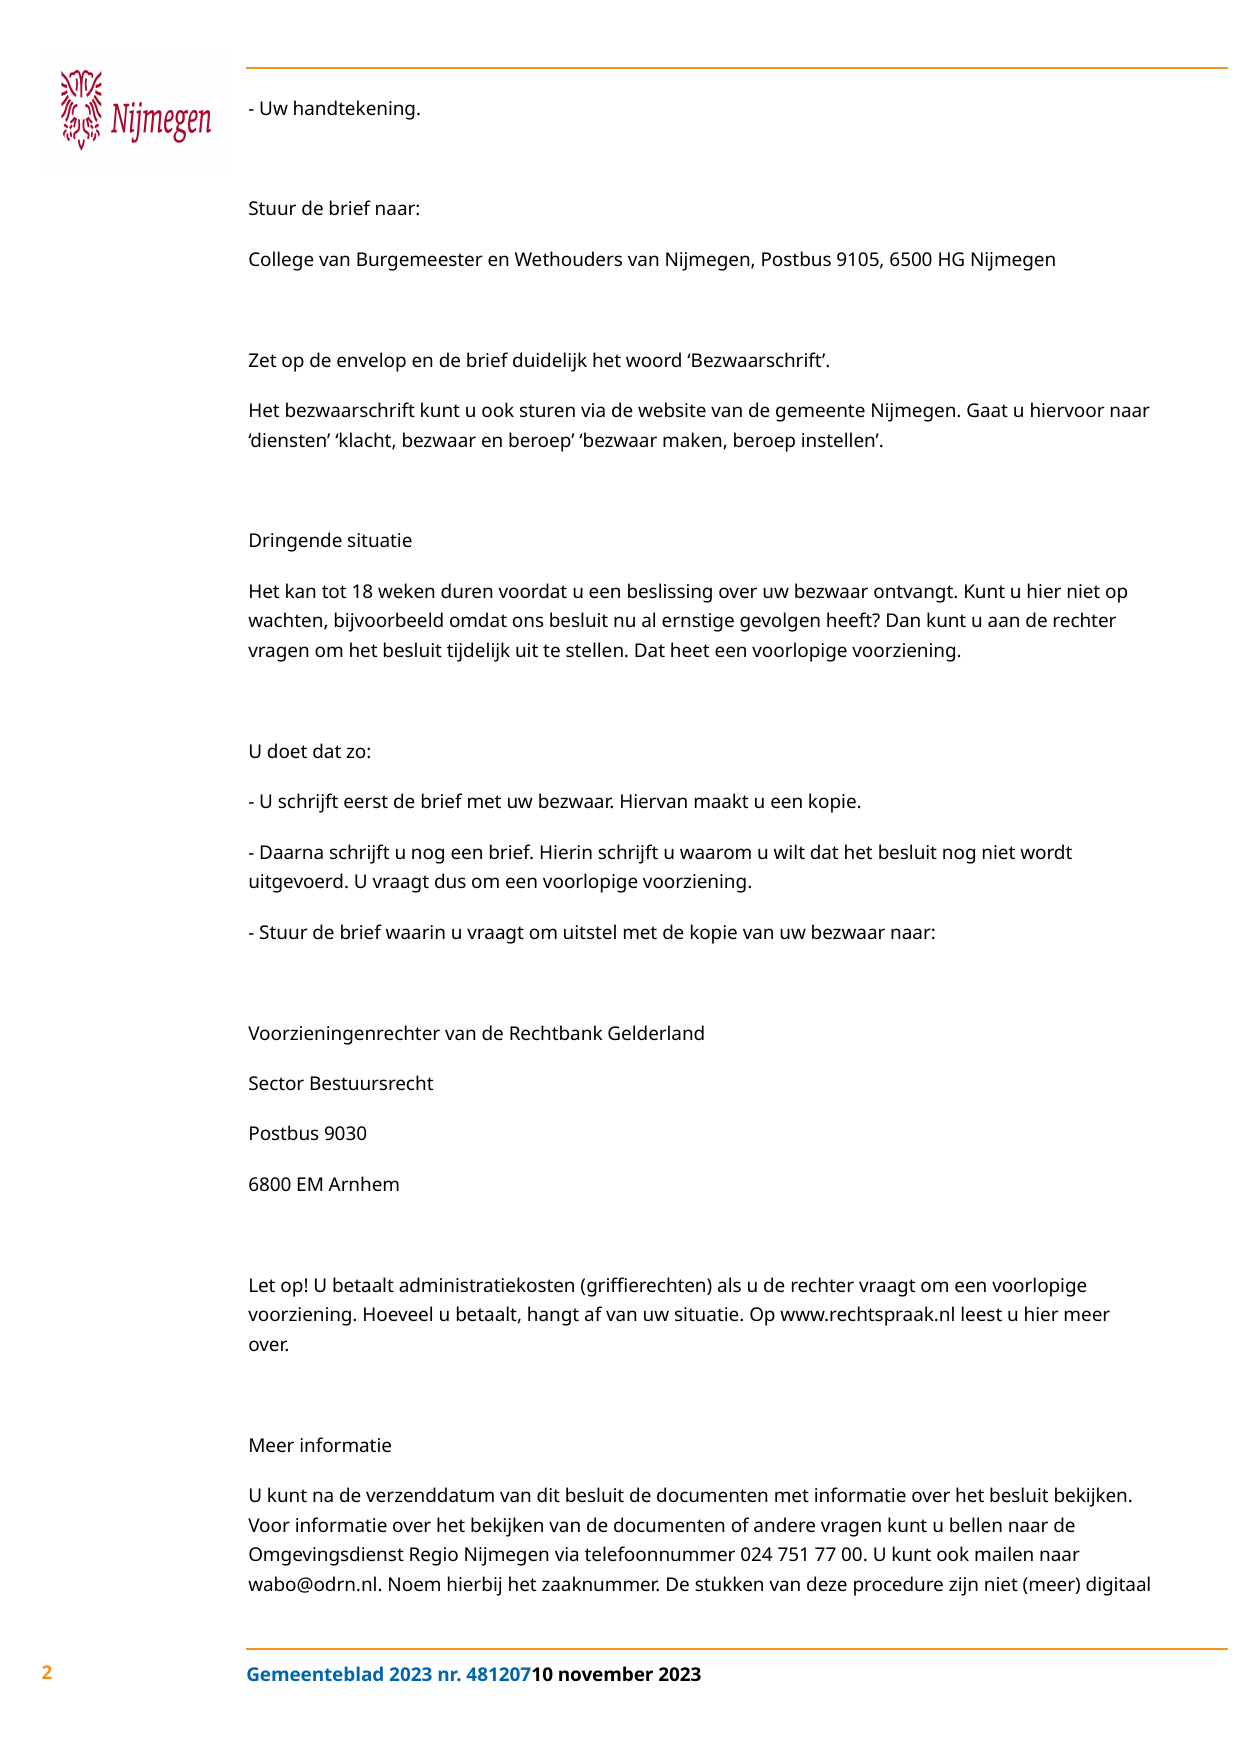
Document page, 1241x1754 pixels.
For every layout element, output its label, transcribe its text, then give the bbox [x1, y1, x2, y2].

text Postbus 9030 [248, 1121, 1152, 1146]
text - Stuur de brief waarin u vraagt om uitstel met de kopie van uw bezwaar naar: [248, 919, 1152, 945]
text - U schrijft eerst de brief met uw bezwaar. Hiervan maakt u een kopie. [248, 788, 1152, 814]
text Het bezwaarschrift kunt u ook sturen via de website van de gemeente Nijmegen. Gaat u hiervoor naar ‘diensten’ ‘klacht, bezwaar en beroep’ ‘bezwaar maken, beroep instellen’. [248, 397, 1152, 453]
text Het kan tot 18 weken duren voordat u een beslissing over uw bezwaar ontvangt. Kunt u hier niet op wachten, bijvoorbeeld omdat ons besluit nu al ernstige gevolgen heeft? Dan kunt u aan de rechter vragen om het besluit tijdelijk uit te stellen. Dat heet een voorlopige voorziening. [248, 578, 1152, 663]
text 6800 EM Arnhem [248, 1171, 1152, 1197]
text Stuur de brief naar: [248, 196, 1152, 221]
text - Uw handtekening. [248, 95, 1152, 121]
text U doet dat zo: [248, 738, 1152, 764]
text Zet op de envelop en de brief duidelijk het woord ‘Bezwaarschrift’. [248, 347, 1152, 373]
picture [41, 47, 231, 172]
text Meer informatie [248, 1432, 1152, 1458]
text Let op! U betaalt administratiekosten (griffierechten) als u de rechter vraagt om een voorlopige voorziening. Hoeveel u betaalt, hangt af van uw situatie. Op www.rechtspraak.nl leest u hier meer over. [248, 1272, 1152, 1357]
text U kunt na de verzenddatum van dit besluit de documenten met informatie over het besluit bekijken. Voor informatie over het bekijken van de documenten of andere vragen kunt u bellen naar de Omgevingsdienst Regio Nijmegen via telefoonnummer 024 751 77 00. U kunt ook mailen naar wabo@odrn.nl. Noem hierbij het zaaknummer. De stukken van deze procedure zijn niet (meer) digitaal [248, 1482, 1152, 1597]
text Sector Bestuursrecht [248, 1070, 1152, 1096]
text - Daarna schrijft u nog een brief. Hierin schrijft u waarom u wilt dat het besluit nog niet wordt uitgevoerd. U vraagt dus om een voorlopige voorziening. [248, 839, 1152, 894]
text College van Burgemeester en Wethouders van Nijmegen, Postbus 9105, 6500 HG Nijmegen [248, 246, 1152, 272]
text Dringende situatie [248, 528, 1152, 553]
text Voorzieningenrechter van de Rechtbank Gelderland [248, 1020, 1152, 1046]
